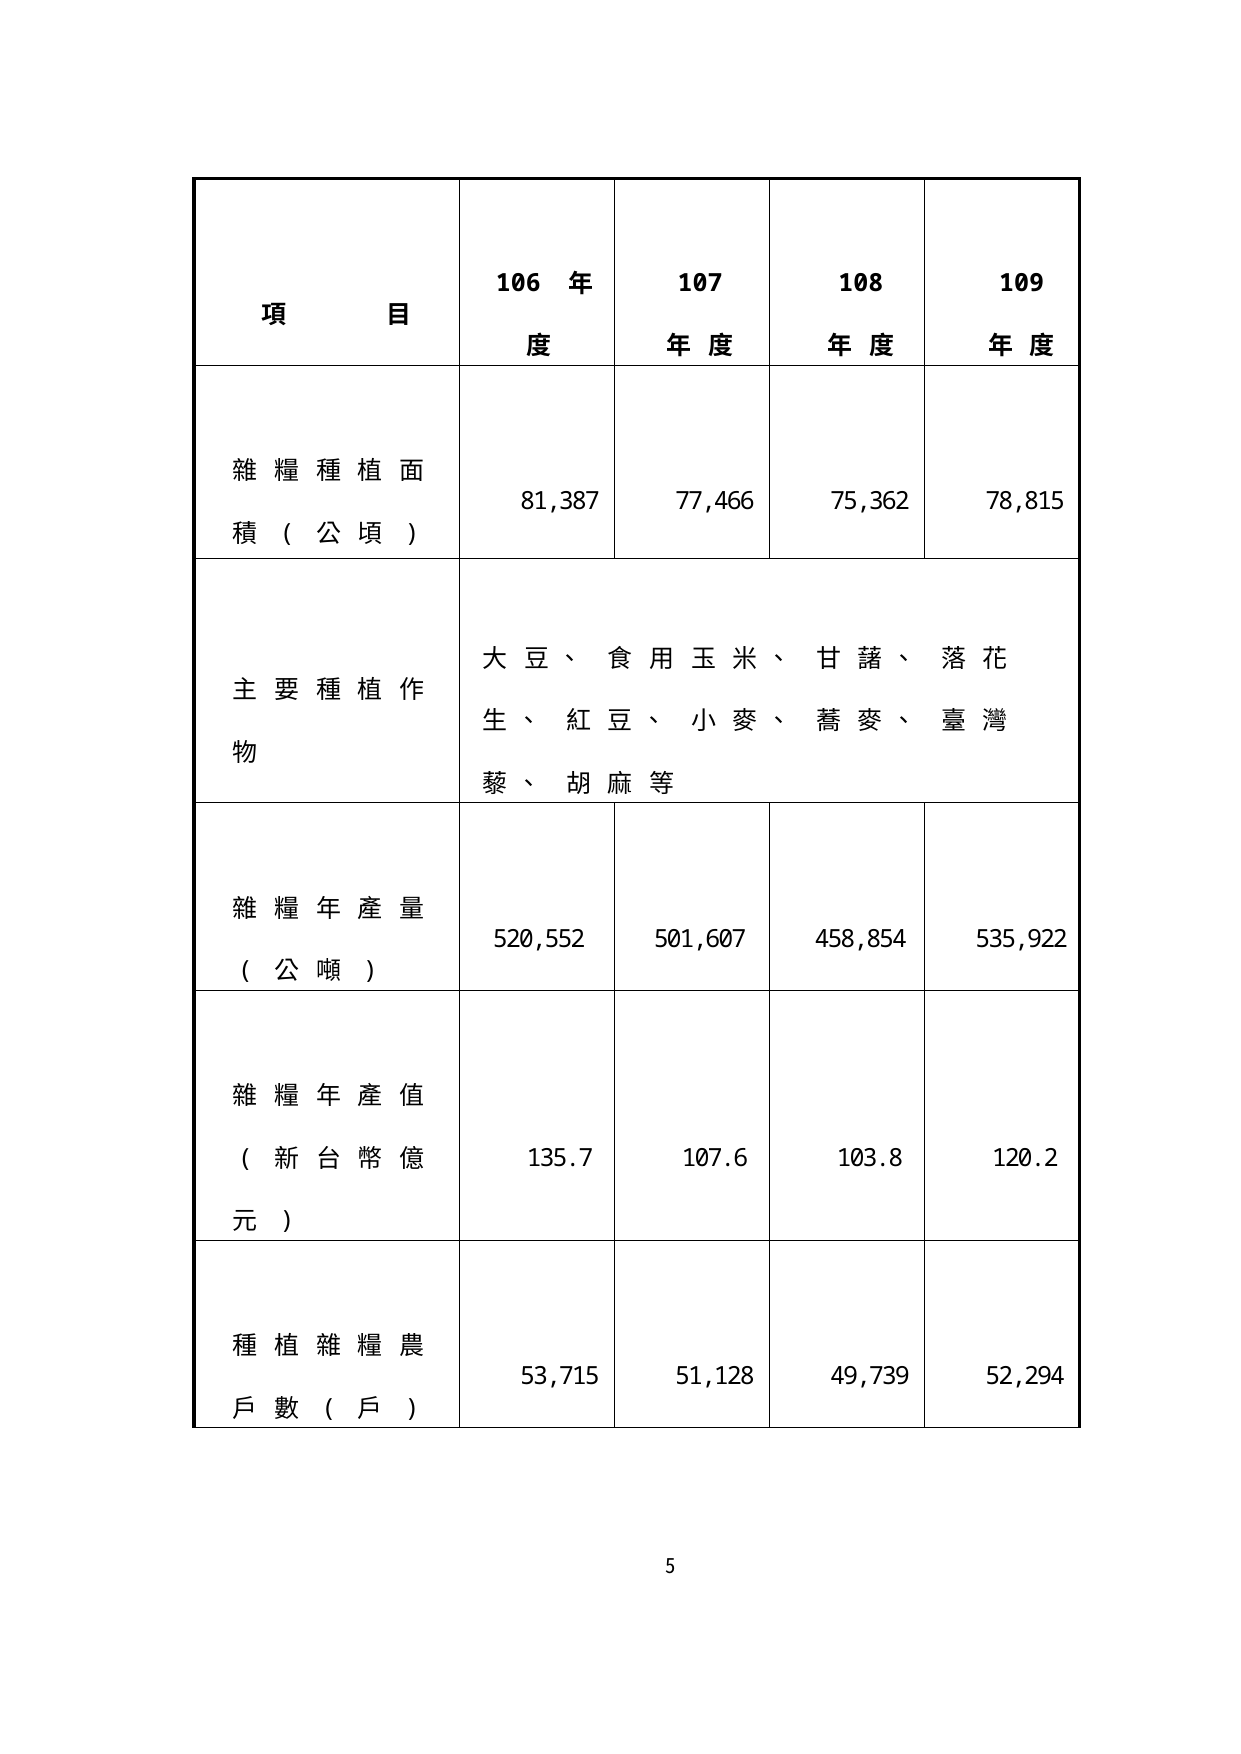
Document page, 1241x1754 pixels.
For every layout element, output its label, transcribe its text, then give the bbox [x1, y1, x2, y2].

table_cell 120.2 [925, 991, 1078, 1240]
table_cell 53,715 [460, 1241, 614, 1427]
table_cell 520,552 [460, 803, 614, 990]
table_header 108年度 [770, 180, 924, 365]
table_header 109年度 [925, 180, 1078, 365]
table_cell 雜糧種植面積(公頃) [196, 366, 459, 557]
table_header 項 目 [196, 180, 459, 365]
table_cell 雜糧年產量(公噸) [196, 803, 459, 990]
table_cell 51,128 [615, 1241, 769, 1427]
table_cell 458,854 [770, 803, 924, 990]
table_cell 主要種植作物 [196, 559, 459, 802]
table_cell 大豆、食用玉米、甘藷、落花生、紅豆、小麥、蕎麥、臺灣藜、胡麻等 [460, 559, 1078, 802]
table_cell 雜糧年產值(新台幣億元) [196, 991, 459, 1240]
table_cell 75,362 [770, 366, 924, 557]
table_cell 種植雜糧農戶數(戶) [196, 1241, 459, 1427]
table_cell 501,607 [615, 803, 769, 990]
table_cell 535,922 [925, 803, 1078, 990]
table_cell 78,815 [925, 366, 1078, 557]
table_header 106年度 [460, 180, 614, 365]
table_cell 107.6 [615, 991, 769, 1240]
table_cell 103.8 [770, 991, 924, 1240]
table_cell 77,466 [615, 366, 769, 557]
table_cell 81,387 [460, 366, 614, 557]
table_cell 52,294 [925, 1241, 1078, 1427]
table_cell 49,739 [770, 1241, 924, 1427]
table_header 107年度 [615, 180, 769, 365]
table_cell 135.7 [460, 991, 614, 1240]
